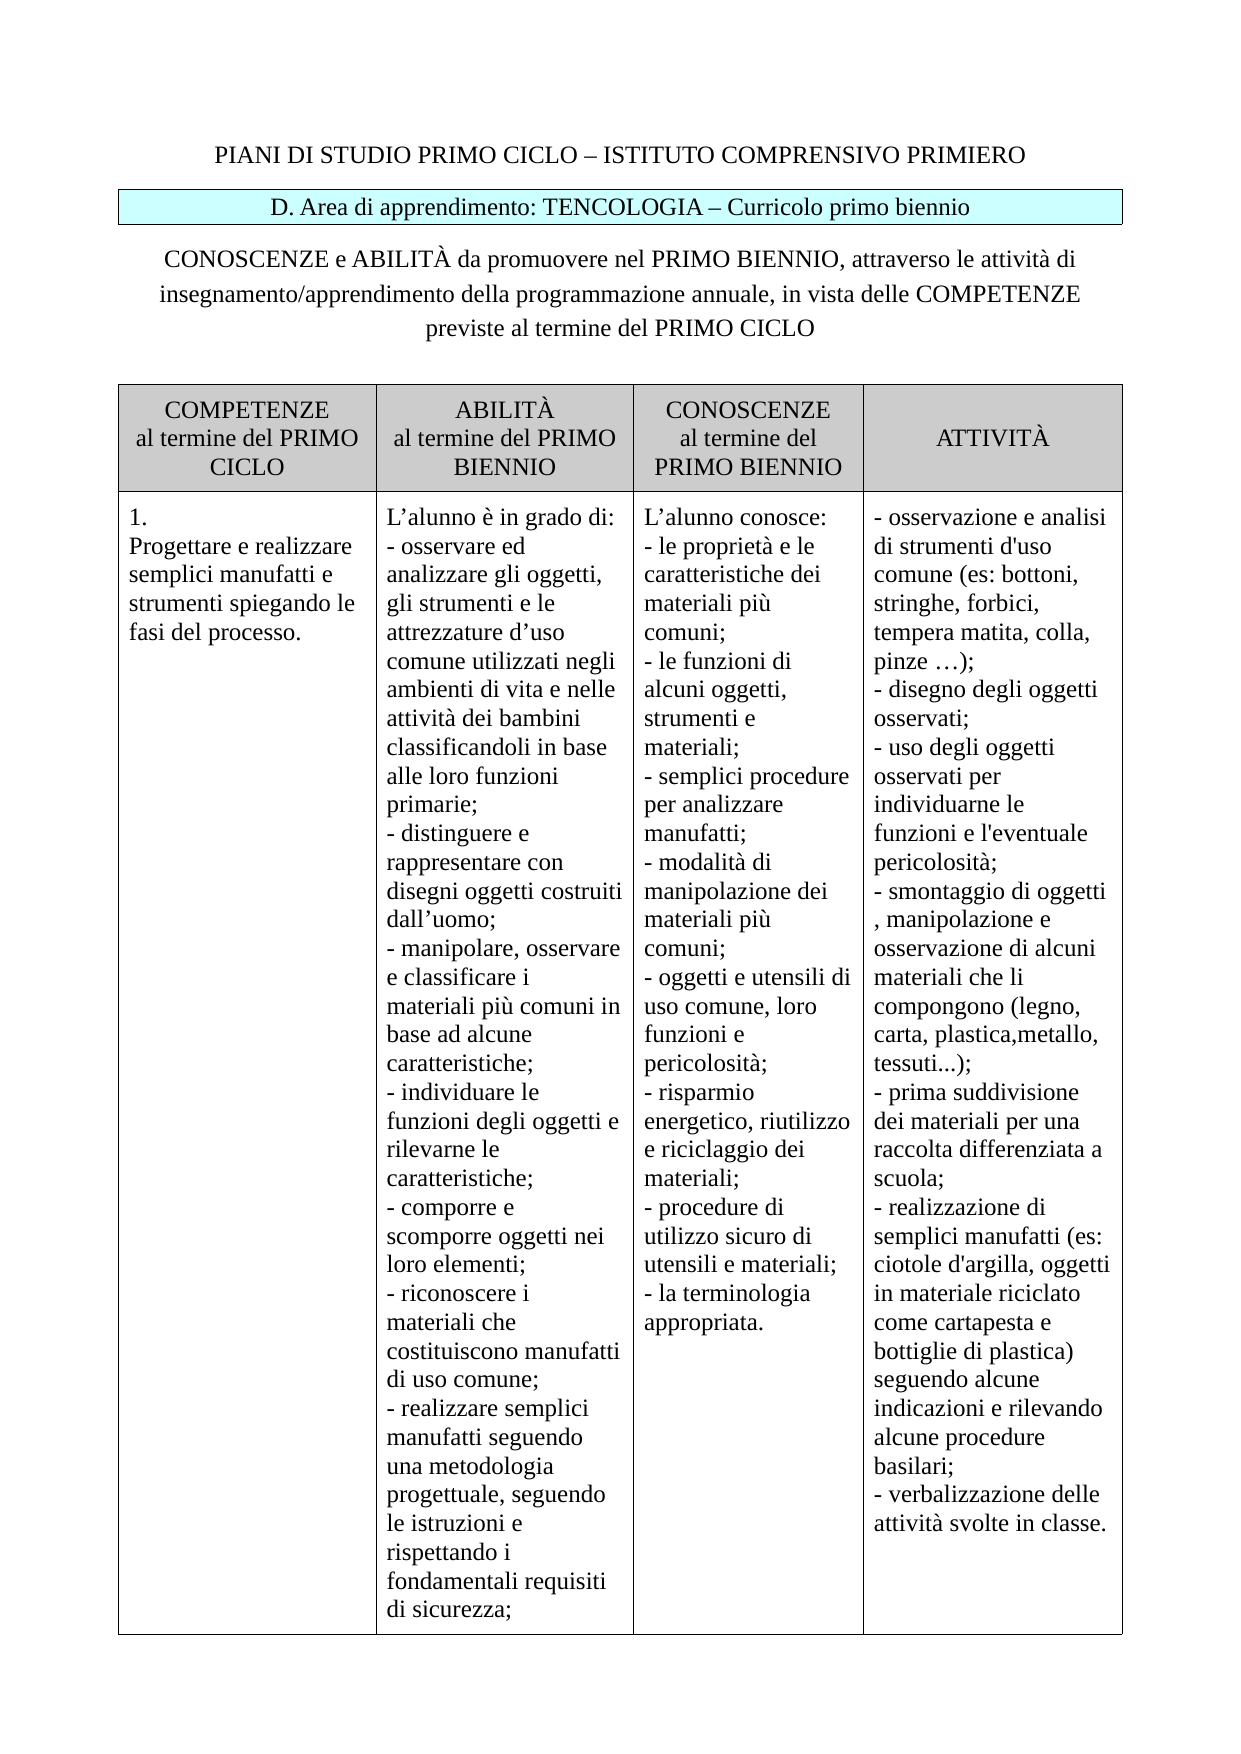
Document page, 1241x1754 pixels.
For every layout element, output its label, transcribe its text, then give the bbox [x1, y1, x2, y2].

table_cell 1. Progettare e realizzare semplici manufatti e strumenti spiegando le fasi del processo. [119, 492, 376, 1634]
table_header ATTIVITÀ [864, 385, 1122, 491]
text CONOSCENZE e ABILITÀ da promuovere nel PRIMO BIENNIO, attraverso le attività di insegnamento/apprendimento della programmazione annuale, in vista delle COMPETENZE previste al termine del PRIMO CICLO [118, 244, 1122, 342]
table_header CONOSCENZE al termine del PRIMO BIENNIO [634, 385, 863, 491]
table_header ABILITÀ al termine del PRIMO BIENNIO [377, 385, 633, 491]
table_header COMPETENZE al termine del PRIMO CICLO [119, 385, 376, 491]
table_cell L’alunno è in grado di: - osservare ed analizzare gli oggetti, gli strumenti e le attrezzature d’uso comune utilizzati negli ambienti di vita e nelle attività dei bambini classificandoli in base alle loro funzioni primarie; - distinguere e rappresentare con disegni oggetti costruiti dall’uomo; - manipolare, osservare e classificare i materiali più comuni in base ad alcune caratteristiche; - individuare le funzioni degli oggetti e rilevarne le caratteristiche; - comporre e scomporre oggetti nei loro elementi; - riconoscere i materiali che costituiscono manufatti di uso comune; - realizzare semplici manufatti seguendo una metodologia progettuale, seguendo le istruzioni e rispettando i fondamentali requisiti di sicurezza; [377, 492, 633, 1634]
table_cell L’alunno conosce: - le proprietà e le caratteristiche dei materiali più comuni; - le funzioni di alcuni oggetti, strumenti e materiali; - semplici procedure per analizzare manufatti; - modalità di manipolazione dei materiali più comuni; - oggetti e utensili di uso comune, loro funzioni e pericolosità; - risparmio energetico, riutilizzo e riciclaggio dei materiali; - procedure di utilizzo sicuro di utensili e materiali; - la terminologia appropriata. [634, 492, 863, 1634]
text D. Area di apprendimento: TENCOLOGIA – Curricolo primo biennio [119, 190, 1122, 224]
text PIANI DI STUDIO PRIMO CICLO – ISTITUTO COMPRENSIVO PRIMIERO [118, 140, 1122, 169]
table_cell - osservazione e analisi di strumenti d'uso comune (es: bottoni, stringhe, forbici, tempera matita, colla, pinze …); - disegno degli oggetti osservati; - uso degli oggetti osservati per individuarne le funzioni e l'eventuale pericolosità; - smontaggio di oggetti , manipolazione e osservazione di alcuni materiali che li compongono (legno, carta, plastica,metallo, tessuti...); - prima suddivisione dei materiali per una raccolta differenziata a scuola; - realizzazione di semplici manufatti (es: ciotole d'argilla, oggetti in materiale riciclato come cartapesta e bottiglie di plastica) seguendo alcune indicazioni e rilevando alcune procedure basilari; - verbalizzazione delle attività svolte in classe. [864, 492, 1122, 1634]
